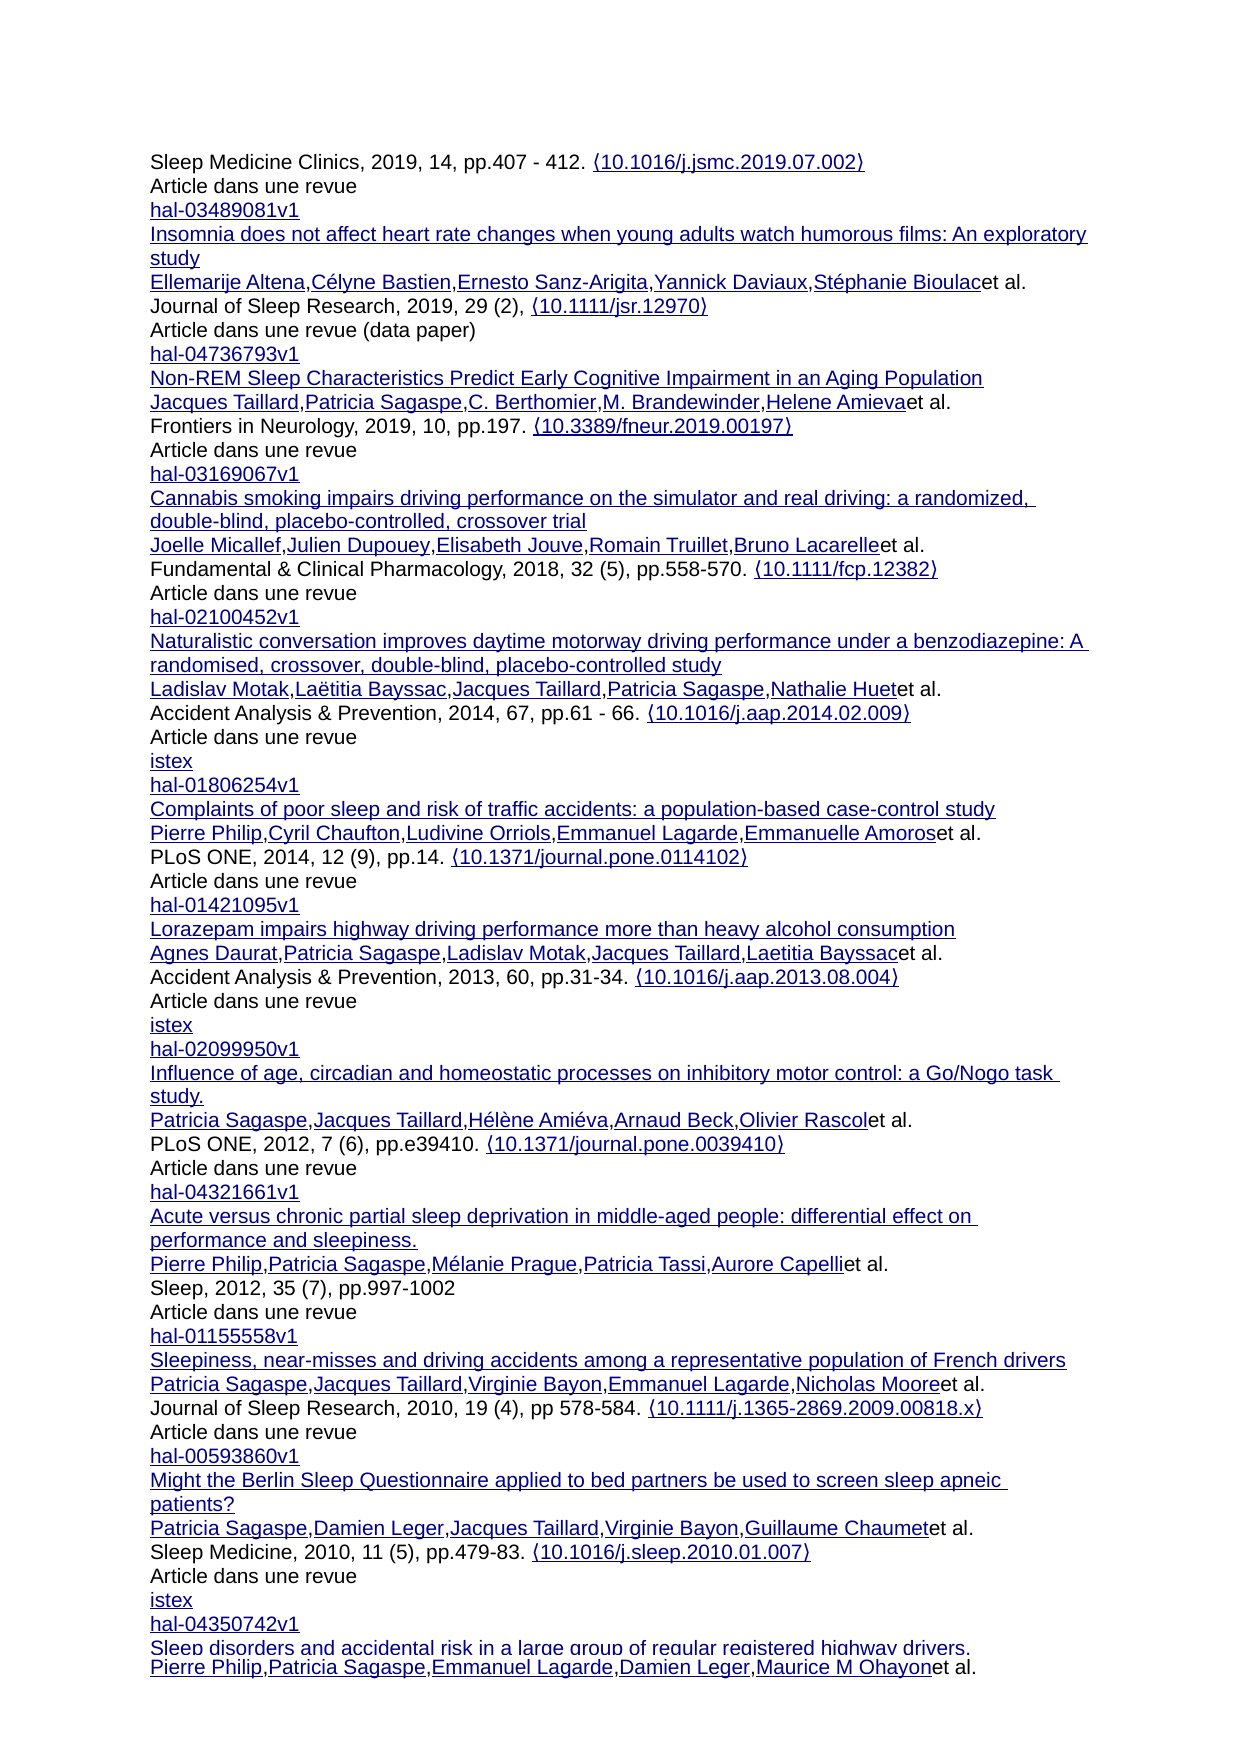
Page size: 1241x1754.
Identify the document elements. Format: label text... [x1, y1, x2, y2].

table_cell Naturalistic conversation improves daytime motorway driving performance under a benzodiazepine: A randomised, crossover, double-blind, placebo-controlled study Ladislav Motak,Laëtitia Bayssac,Jacques Taillard,Patricia Sagaspe,Nathalie Huetet al. Accident Analysis & Prevention, 2014, 67, pp.61 - 66. ⟨10.1016/j.aap.2014.02.009⟩ Article dans une revue istex hal-01806254v1 [150, 629, 1090, 797]
table_cell Cannabis smoking impairs driving performance on the simulator and real driving: a randomized, double-blind, placebo-controlled, crossover trial Joelle Micallef,Julien Dupouey,Elisabeth Jouve,Romain Truillet,Bruno Lacarelleet al. Fundamental & Clinical Pharmacology, 2018, 32 (5), pp.558-570. ⟨10.1111/fcp.12382⟩ Article dans une revue hal-02100452v1 [150, 485, 1090, 629]
table_cell Might the Berlin Sleep Questionnaire applied to bed partners be used to screen sleep apneic patients? Patricia Sagaspe,Damien Leger,Jacques Taillard,Virginie Bayon,Guillaume Chaumetet al. Sleep Medicine, 2010, 11 (5), pp.479-83. ⟨10.1016/j.sleep.2010.01.007⟩ Article dans une revue istex hal-04350742v1 [150, 1468, 1090, 1635]
table_cell Lorazepam impairs highway driving performance more than heavy alcohol consumption Agnes Daurat,Patricia Sagaspe,Ladislav Motak,Jacques Taillard,Laetitia Bayssacet al. Accident Analysis & Prevention, 2013, 60, pp.31-34. ⟨10.1016/j.aap.2013.08.004⟩ Article dans une revue istex hal-02099950v1 [150, 917, 1090, 1060]
table_cell Acute versus chronic partial sleep deprivation in middle-aged people: differential effect on performance and sleepiness. Pierre Philip,Patricia Sagaspe,Mélanie Prague,Patricia Tassi,Aurore Capelliet al. Sleep, 2012, 35 (7), pp.997-1002 Article dans une revue hal-01155558v1 [150, 1204, 1090, 1348]
table_cell Insomnia does not affect heart rate changes when young adults watch humorous films: An exploratory study Ellemarije Altena,Célyne Bastien,Ernesto Sanz-Arigita,Yannick Daviaux,Stéphanie Bioulacet al. Journal of Sleep Research, 2019, 29 (2), ⟨10.1111/jsr.12970⟩ Article dans une revue (data paper) hal-04736793v1 [150, 222, 1090, 366]
table_cell Complaints of poor sleep and risk of traffic accidents: a population-based case-control study Pierre Philip,Cyril Chaufton,Ludivine Orriols,Emmanuel Lagarde,Emmanuelle Amoroset al. PLoS ONE, 2014, 12 (9), pp.14. ⟨10.1371/journal.pone.0114102⟩ Article dans une revue hal-01421095v1 [150, 797, 1090, 917]
table_cell Non-REM Sleep Characteristics Predict Early Cognitive Impairment in an Aging Population Jacques Taillard,Patricia Sagaspe,C. Berthomier,M. Brandewinder,Helene Amievaet al. Frontiers in Neurology, 2019, 10, pp.197. ⟨10.3389/fneur.2019.00197⟩ Article dans une revue hal-03169067v1 [150, 366, 1090, 485]
table_cell Sleep Medicine Clinics, 2019, 14, pp.407 - 412. ⟨10.1016/j.jsmc.2019.07.002⟩ Article dans une revue hal-03489081v1 [150, 150, 1090, 222]
table_cell Sleep disorders and accidental risk in a large group of regular registered highway drivers. Pierre Philip,Patricia Sagaspe,Emmanuel Lagarde,Damien Leger,Maurice M Ohayonet al. [150, 1635, 1090, 1679]
table_cell Influence of age, circadian and homeostatic processes on inhibitory motor control: a Go/Nogo task study. Patricia Sagaspe,Jacques Taillard,Hélène Amiéva,Arnaud Beck,Olivier Rascolet al. PLoS ONE, 2012, 7 (6), pp.e39410. ⟨10.1371/journal.pone.0039410⟩ Article dans une revue hal-04321661v1 [150, 1060, 1090, 1204]
table_cell Sleepiness, near-misses and driving accidents among a representative population of French drivers Patricia Sagaspe,Jacques Taillard,Virginie Bayon,Emmanuel Lagarde,Nicholas Mooreet al. Journal of Sleep Research, 2010, 19 (4), pp 578-584. ⟨10.1111/j.1365-2869.2009.00818.x⟩ Article dans une revue hal-00593860v1 [150, 1348, 1090, 1468]
